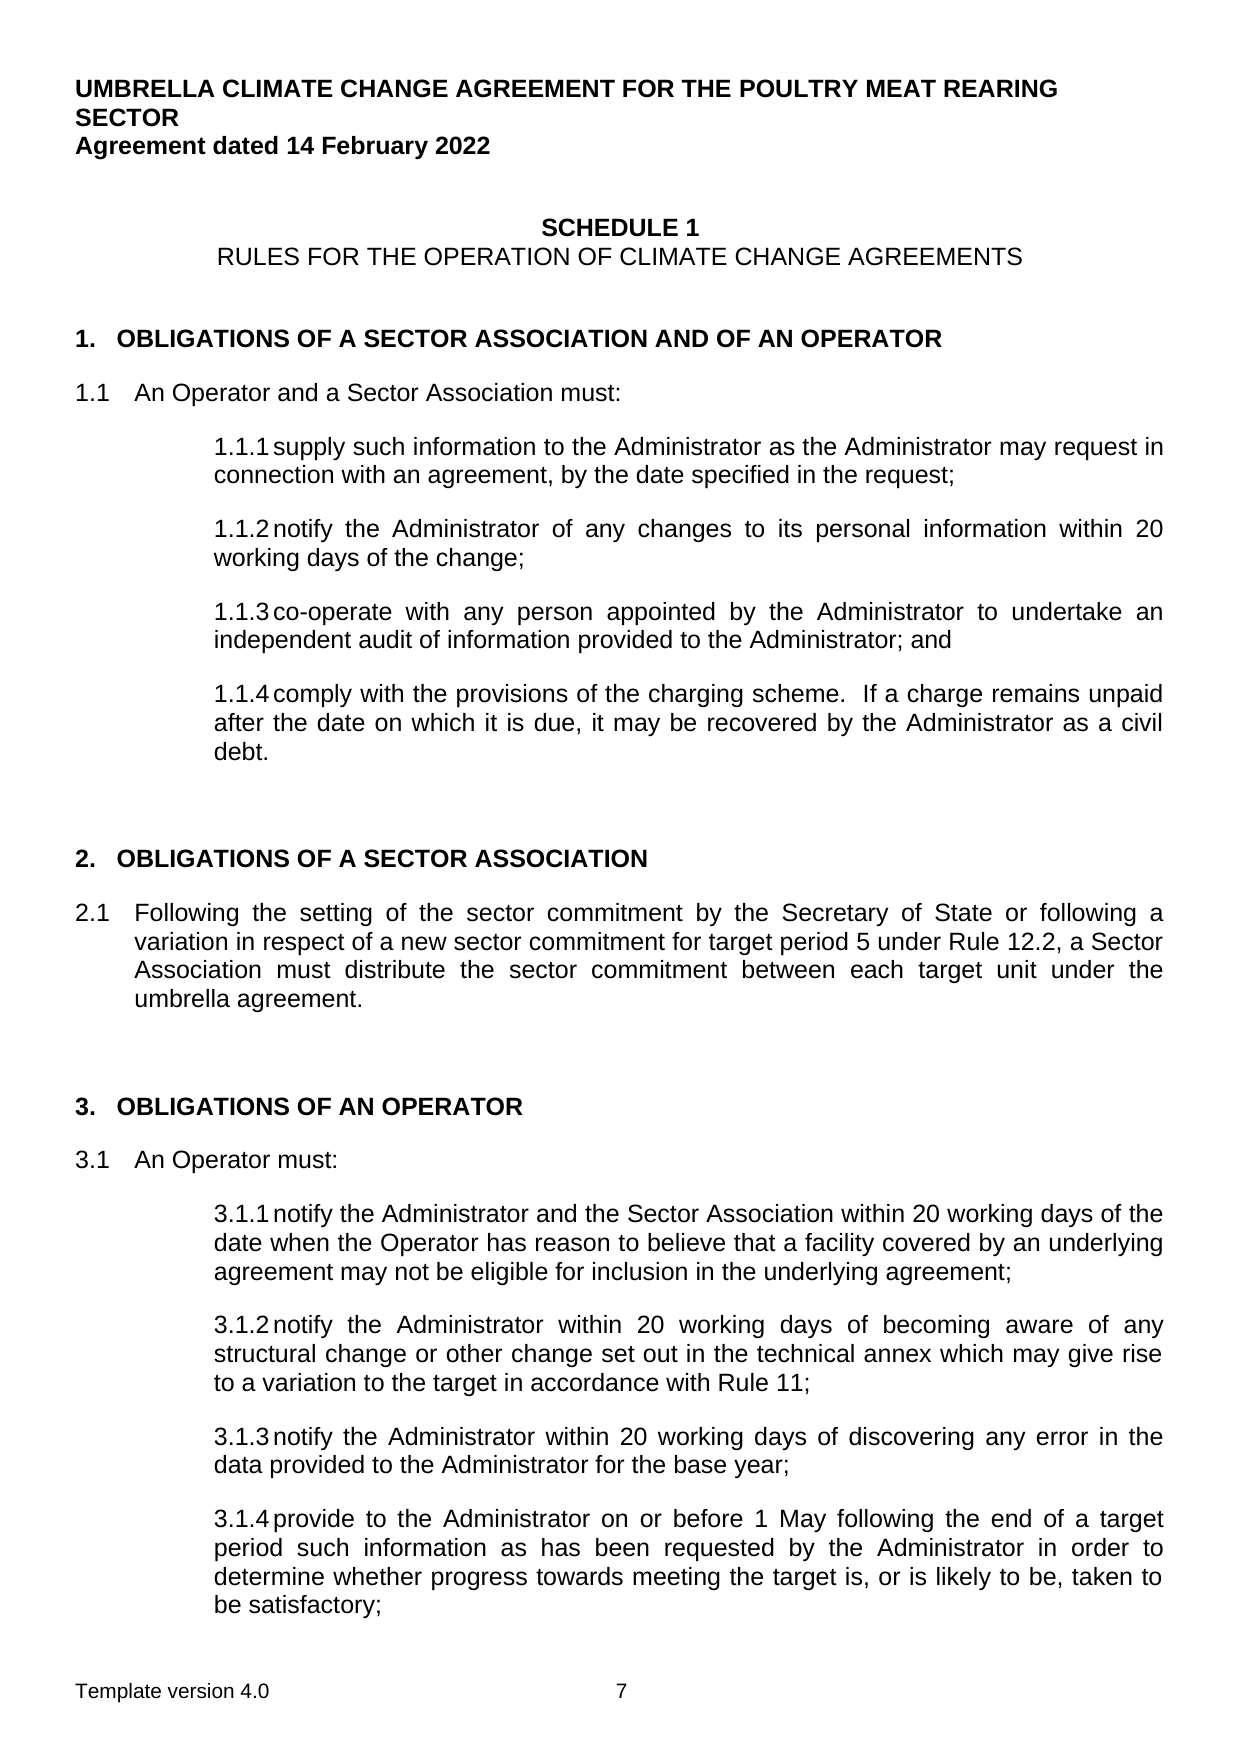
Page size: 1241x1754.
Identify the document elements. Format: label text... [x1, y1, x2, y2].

list An Operator and a Sector Association must: [75, 378, 1165, 406]
list notify the Administrator and the Sector Association within 20 working days of the date when the Operator has reason to believe that a facility covered by an underlying agreement may not be eligible for inclusion in the underlying agreement; [214, 1199, 1165, 1285]
list notify the Administrator of any changes to its personal information within 20 working days of the change; [214, 514, 1165, 571]
text SCHEDULE 1 [75, 213, 1165, 241]
list comply with the provisions of the charging scheme. If a charge remains unpaid after the date on which it is due, it may be recovered by the Administrator as a civil debt. [214, 679, 1165, 765]
list An Operator must: [75, 1145, 1165, 1174]
list notify the Administrator within 20 working days of becoming aware of any structural change or other change set out in the technical annex which may give rise to a variation to the target in accordance with Rule 11; [214, 1310, 1165, 1396]
list notify the Administrator within 20 working days of discovering any error in the data provided to the Administrator for the base year; [214, 1421, 1165, 1479]
text RULES FOR THE OPERATION OF CLIMATE CHANGE AGREEMENTS [75, 241, 1165, 270]
list OBLIGATIONS OF A SECTOR ASSOCIATION AND OF AN OPERATOR [75, 324, 1165, 353]
list provide to the Administrator on or before 1 May following the end of a target period such information as has been requested by the Administrator in order to determine whether progress towards meeting the target is, or is likely to be, taken to be satisfactory; [214, 1504, 1165, 1619]
list OBLIGATIONS OF AN OPERATOR [75, 1091, 1165, 1120]
list co-operate with any person appointed by the Administrator to undertake an independent audit of information provided to the Administrator; and [214, 596, 1165, 654]
list OBLIGATIONS OF A SECTOR ASSOCIATION [75, 844, 1165, 873]
list supply such information to the Administrator as the Administrator may request in connection with an agreement, by the date specified in the request; [214, 431, 1165, 489]
list Following the setting of the sector commitment by the Secretary of State or following a variation in respect of a new sector commitment for target period 5 under Rule 12.2, a Sector Association must distribute the sector commitment between each target unit under the umbrella agreement. [75, 898, 1165, 1013]
